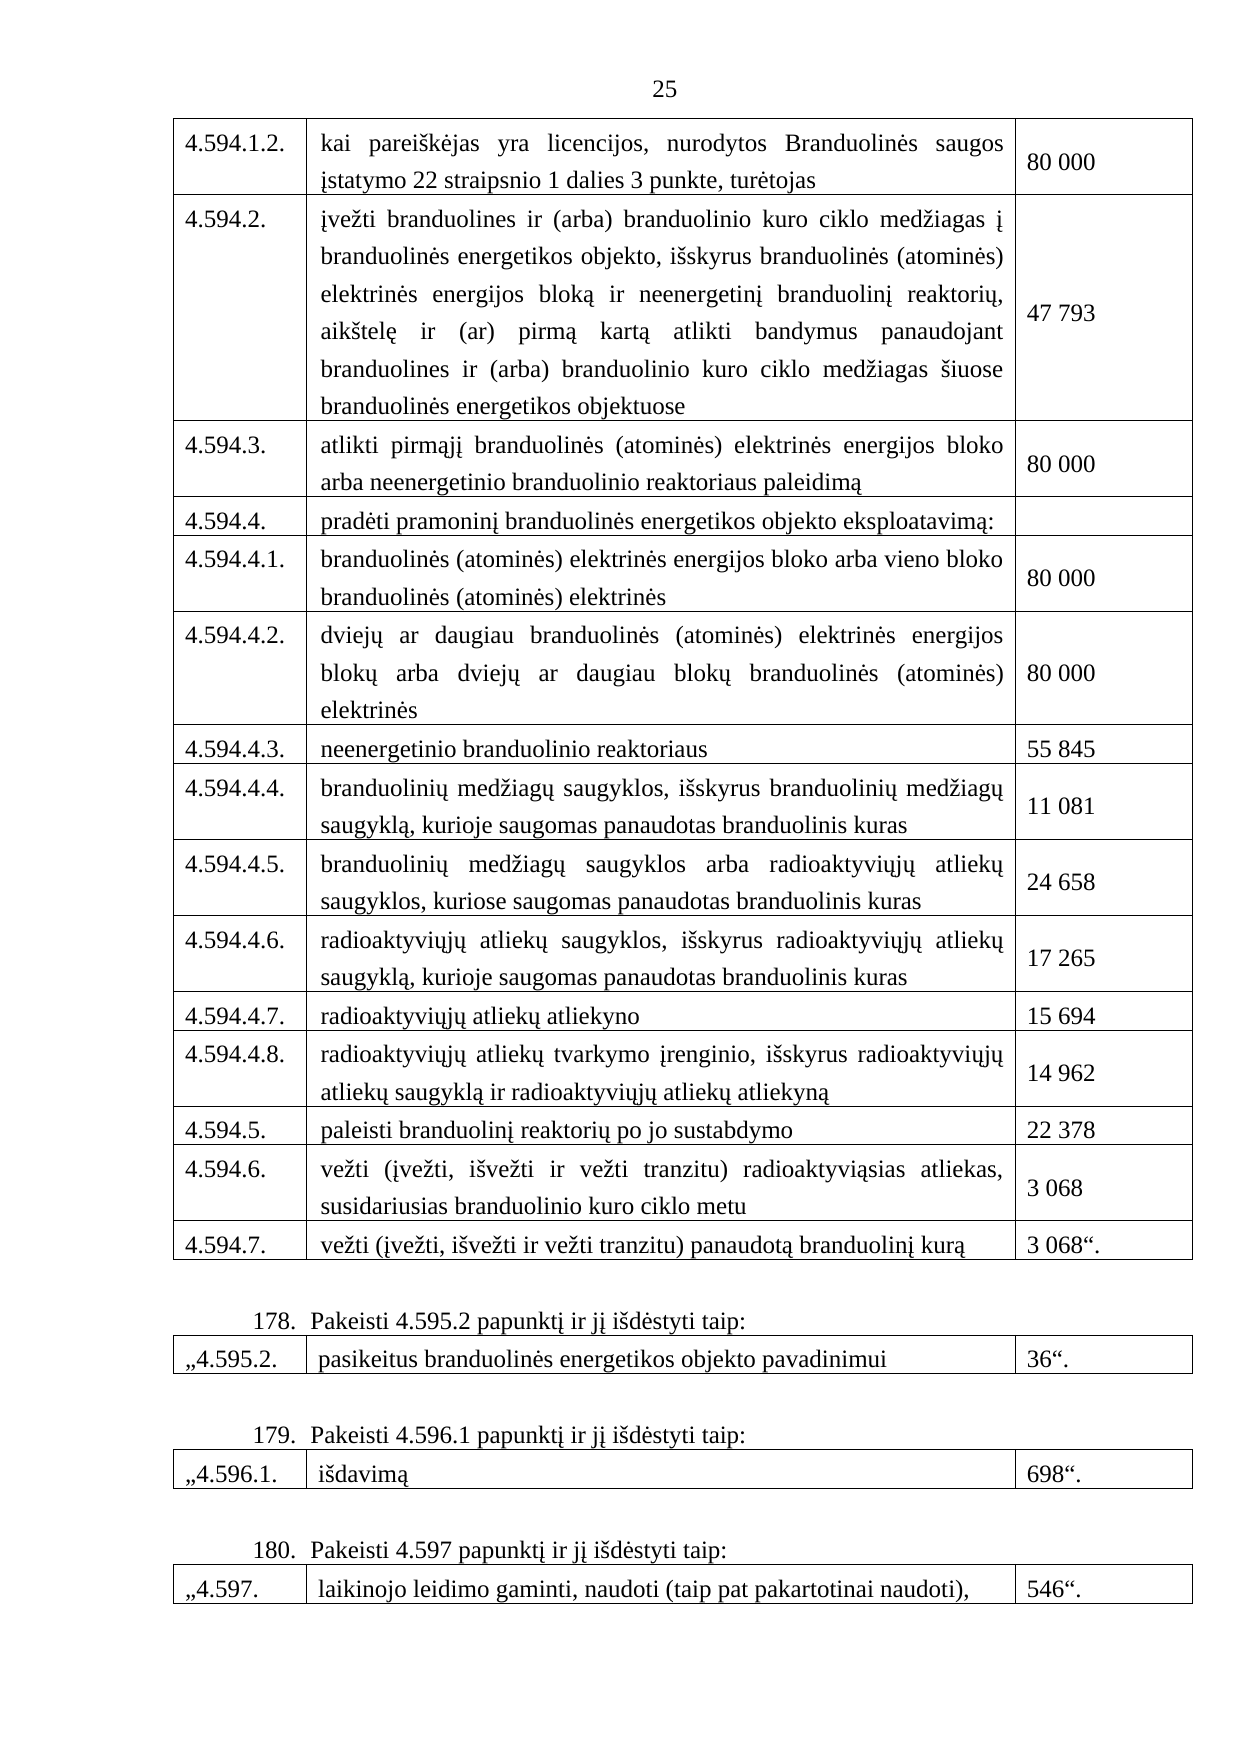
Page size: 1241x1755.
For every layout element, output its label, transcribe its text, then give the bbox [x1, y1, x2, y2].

table_cell 11 081 [1016, 764, 1192, 839]
table_cell 15 694 [1016, 992, 1192, 1029]
table_cell 17 265 [1016, 916, 1192, 991]
table_cell 22 378 [1016, 1107, 1192, 1144]
table_cell 4.594.4.5. [174, 840, 306, 915]
table_cell 4.594.2. [174, 195, 306, 420]
table_cell 4.594.7. [174, 1221, 306, 1259]
table_cell radioaktyviųjų atliekų atliekyno [307, 992, 1015, 1029]
table_cell 4.594.4.3. [174, 725, 306, 763]
table_cell 4.594.4.6. [174, 916, 306, 991]
text 180. Pakeisti 4.597 papunktį ir jį išdėstyti taip: [177, 1526, 1152, 1564]
table_cell 4.594.4. [174, 497, 306, 535]
table_cell branduolinių medžiagų saugyklos, išskyrus branduolinių medžiagų saugyklą, kurioje saugomas panaudotas branduolinis kuras [307, 764, 1015, 839]
table_cell pradėti pramoninį branduolinės energetikos objekto eksploatavimą: [307, 497, 1015, 535]
table_header „4.597. [174, 1565, 306, 1602]
table_cell 55 845 [1016, 725, 1192, 763]
table_cell 4.594.4.1. [174, 536, 306, 611]
table_cell paleisti branduolinį reaktorių po jo sustabdymo [307, 1107, 1015, 1144]
table_cell 80 000 [1016, 536, 1192, 611]
table_header išdavimą [307, 1450, 1015, 1488]
table_cell branduolinių medžiagų saugyklos arba radioaktyviųjų atliekų saugyklos, kuriose saugomas panaudotas branduolinis kuras [307, 840, 1015, 915]
table_cell 4.594.1.2. [174, 119, 306, 194]
table_cell 3 068“. [1016, 1221, 1192, 1259]
table_cell radioaktyviųjų atliekų tvarkymo įrenginio, išskyrus radioaktyviųjų atliekų saugyklą ir radioaktyviųjų atliekų atliekyną [307, 1031, 1015, 1106]
table_cell 80 000 [1016, 421, 1192, 496]
table_cell radioaktyviųjų atliekų saugyklos, išskyrus radioaktyviųjų atliekų saugyklą, kurioje saugomas panaudotas branduolinis kuras [307, 916, 1015, 991]
table_header laikinojo leidimo gaminti, naudoti (taip pat pakartotinai naudoti), [307, 1565, 1015, 1602]
table_cell 14 962 [1016, 1031, 1192, 1106]
table_cell 80 000 [1016, 119, 1192, 194]
table_cell 4.594.4.4. [174, 764, 306, 839]
table_cell [1016, 497, 1192, 535]
table_cell 4.594.3. [174, 421, 306, 496]
table_cell 80 000 [1016, 612, 1192, 724]
table_cell įvežti branduolines ir (arba) branduolinio kuro ciklo medžiagas į branduolinės energetikos objekto, išskyrus branduolinės (atominės) elektrinės energijos bloką ir neenergetinį branduolinį reaktorių, aikštelę ir (ar) pirmą kartą atlikti bandymus panaudojant branduolines ir (arba) branduolinio kuro ciklo medžiagas šiuose branduolinės energetikos objektuose [307, 195, 1015, 420]
table_cell 4.594.4.2. [174, 612, 306, 724]
table_header „4.595.2. [174, 1336, 306, 1373]
table_cell 47 793 [1016, 195, 1192, 420]
table_cell vežti (įvežti, išvežti ir vežti tranzitu) panaudotą branduolinį kurą [307, 1221, 1015, 1259]
text 178. Pakeisti 4.595.2 papunktį ir jį išdėstyti taip: [177, 1297, 1152, 1335]
table_cell 24 658 [1016, 840, 1192, 915]
table_cell 4.594.5. [174, 1107, 306, 1144]
table_header „4.596.1. [174, 1450, 306, 1488]
table_cell kai pareiškėjas yra licencijos, nurodytos Branduolinės saugos įstatymo 22 straipsnio 1 dalies 3 punkte, turėtojas [307, 119, 1015, 194]
table_cell atlikti pirmąjį branduolinės (atominės) elektrinės energijos bloko arba neenergetinio branduolinio reaktoriaus paleidimą [307, 421, 1015, 496]
table_cell vežti (įvežti, išvežti ir vežti tranzitu) radioaktyviąsias atliekas, susidariusias branduolinio kuro ciklo metu [307, 1145, 1015, 1220]
table_cell 4.594.4.8. [174, 1031, 306, 1106]
table_cell branduolinės (atominės) elektrinės energijos bloko arba vieno bloko branduolinės (atominės) elektrinės [307, 536, 1015, 611]
table_cell 4.594.4.7. [174, 992, 306, 1029]
table_cell 4.594.6. [174, 1145, 306, 1220]
table_cell neenergetinio branduolinio reaktoriaus [307, 725, 1015, 763]
table_header 698“. [1016, 1450, 1192, 1488]
table_header 36“. [1016, 1336, 1192, 1373]
table_header 546“. [1016, 1565, 1192, 1602]
table_cell dviejų ar daugiau branduolinės (atominės) elektrinės energijos blokų arba dviejų ar daugiau blokų branduolinės (atominės) elektrinės [307, 612, 1015, 724]
table_cell 3 068 [1016, 1145, 1192, 1220]
table_header pasikeitus branduolinės energetikos objekto pavadinimui [307, 1336, 1015, 1373]
text 179. Pakeisti 4.596.1 papunktį ir jį išdėstyti taip: [177, 1412, 1152, 1449]
